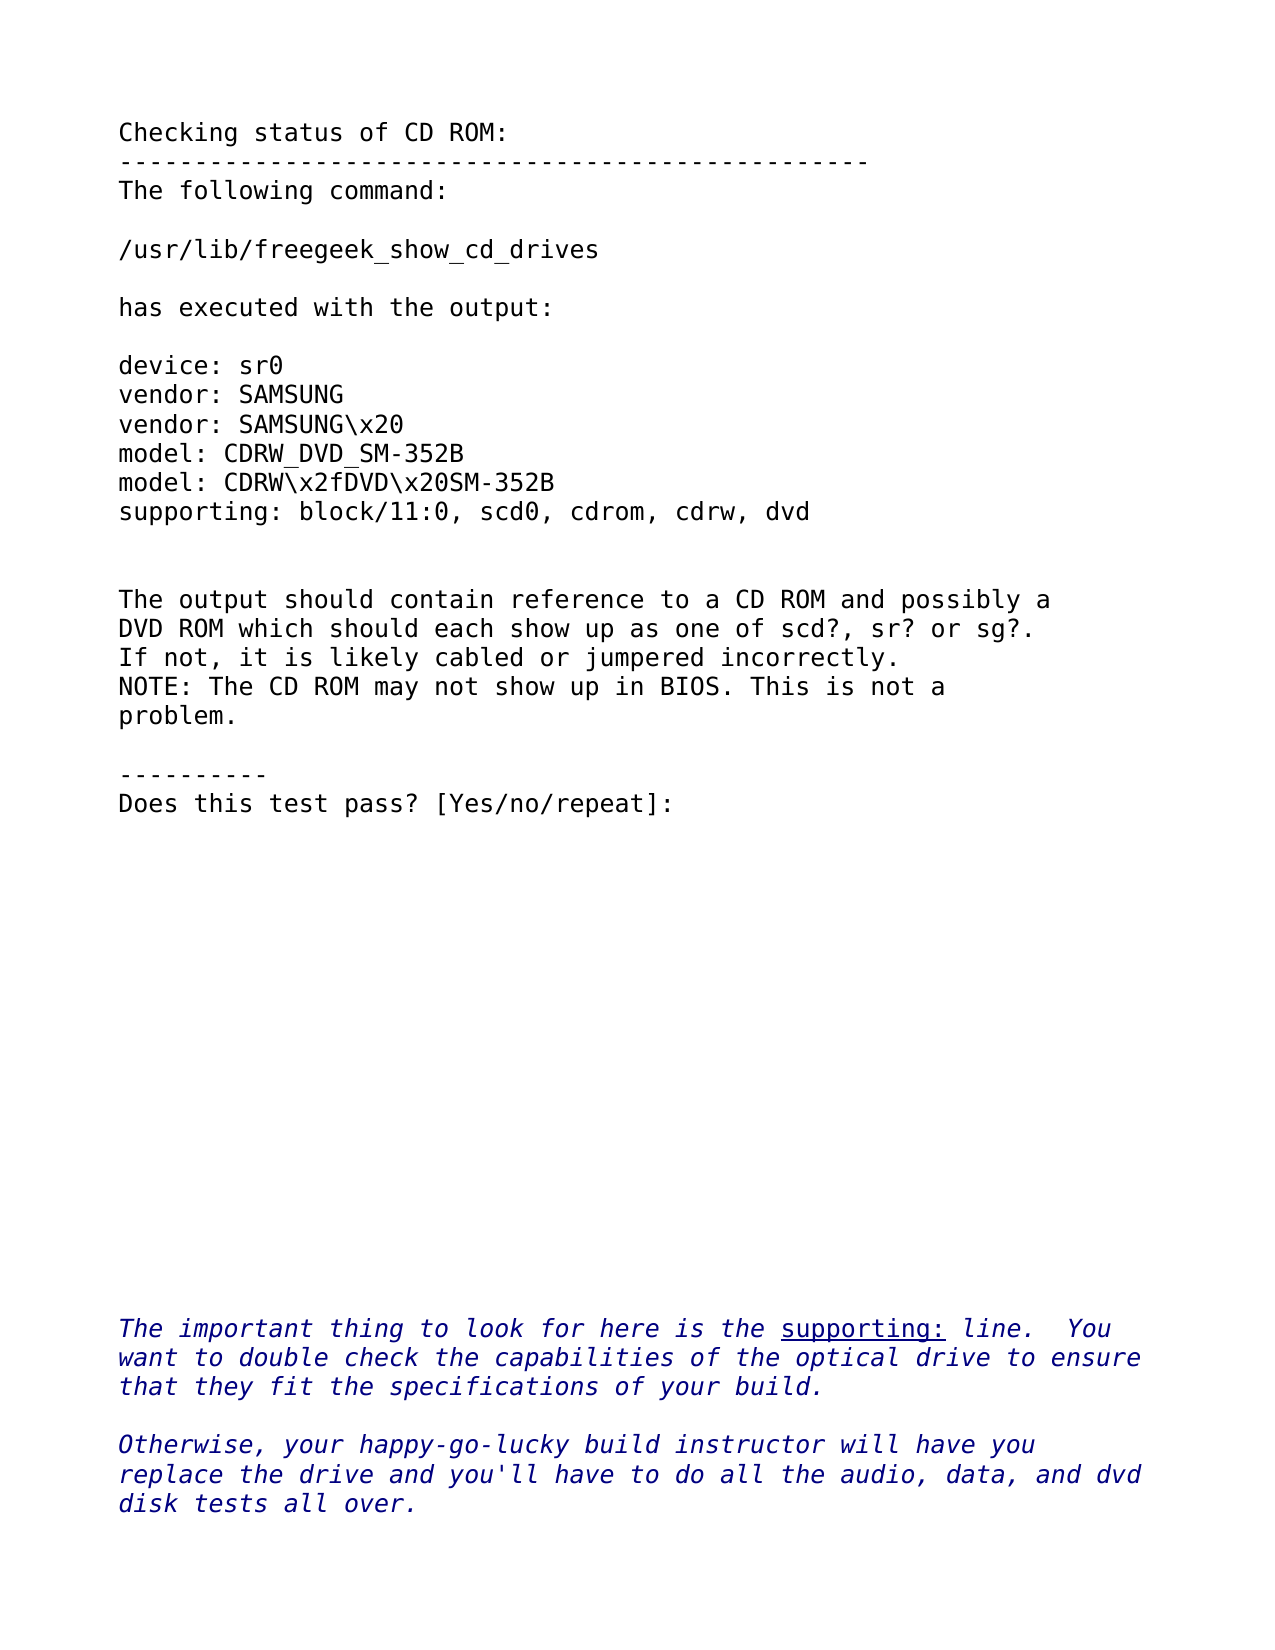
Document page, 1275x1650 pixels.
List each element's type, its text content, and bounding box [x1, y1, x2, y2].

text DVD ROM which should each show up as one of scd?, sr? or sg?. [118, 614, 1157, 643]
text The output should contain reference to a CD ROM and possibly a [118, 585, 1157, 614]
text problem. [118, 701, 1157, 731]
text Checking status of CD ROM: [118, 118, 1157, 147]
text Does this test pass? [Yes/no/repeat]: [118, 789, 1157, 818]
text If not, it is likely cabled or jumpered incorrectly. [118, 643, 1157, 672]
text NOTE: The CD ROM may not show up in BIOS. This is not a [118, 672, 1157, 701]
text model: CDRW\x2fDVD\x20SM-352B [118, 468, 1157, 497]
text vendor: SAMSUNG [118, 381, 1157, 410]
text model: CDRW_DVD_SM-352B [118, 439, 1157, 468]
text /usr/lib/freegeek_show_cd_drives [118, 235, 1157, 264]
text Otherwise, your happy-go-lucky build instructor will have you replace the drive and you'll have to do all the audio, data, and dvd disk tests all over. [118, 1431, 1157, 1518]
text has executed with the output: [118, 293, 1157, 322]
text device: sr0 [118, 351, 1157, 381]
text ---------- [118, 760, 1157, 789]
text -------------------------------------------------- [118, 147, 1157, 176]
text The important thing to look for here is the supporting: line. You want to double check the capabilities of the optical drive to ensure that they fit the specifications of your build. [118, 1314, 1157, 1401]
text The following command: [118, 176, 1157, 206]
text supporting: block/11:0, scd0, cdrom, cdrw, dvd [118, 497, 1157, 526]
text vendor: SAMSUNG\x20 [118, 410, 1157, 439]
